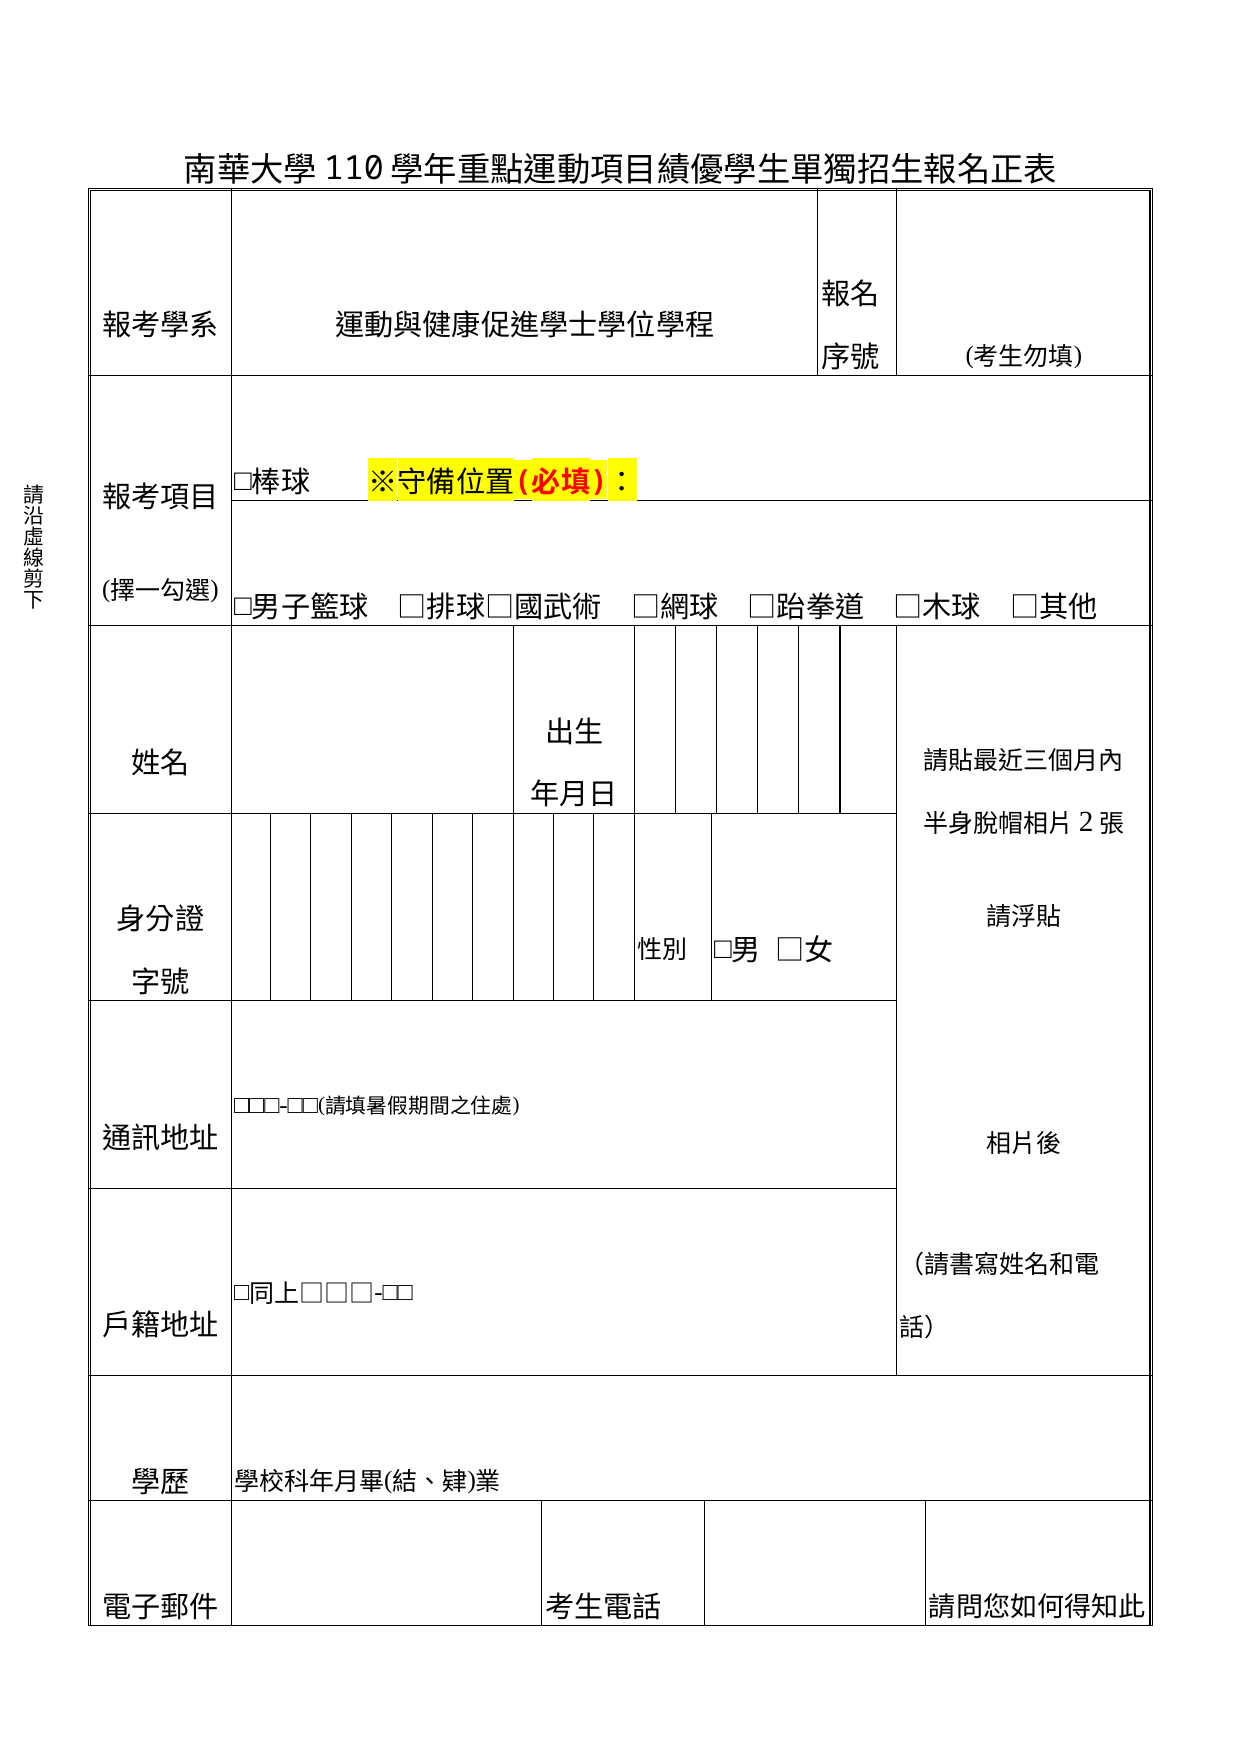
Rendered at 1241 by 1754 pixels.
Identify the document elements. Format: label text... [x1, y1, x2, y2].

table_cell [352, 814, 391, 1000]
table_cell □□□-□□(請填暑假期間之住處) [232, 1001, 896, 1188]
table_cell [232, 1501, 541, 1625]
table_cell [392, 814, 432, 1000]
table_cell 身分證 字號 [91, 814, 231, 1000]
table_cell [717, 626, 757, 813]
table_cell 通訊地址 [91, 1001, 231, 1188]
table_cell □棒球 ※守備位置(必填)： [232, 376, 1149, 500]
table_cell 考生電話 [542, 1501, 704, 1625]
table_cell 請問您如何得知此 [926, 1501, 1149, 1625]
table_cell [271, 814, 310, 1000]
table_cell 出生 年月日 [514, 626, 634, 813]
table_cell [799, 626, 839, 813]
table_cell [514, 814, 553, 1000]
table_cell 學校科年月畢(結、肄)業 [232, 1376, 1149, 1500]
table_cell 報考項目 (擇一勾選) [91, 376, 231, 625]
table_cell [594, 814, 634, 1000]
table_cell 戶籍地址 [91, 1189, 231, 1375]
table_header 報考學系 [91, 191, 231, 375]
table_cell [705, 1501, 925, 1625]
text 南華大學110學年重點運動項目績優學生單獨招生報名正表 [59, 125, 1181, 188]
table_cell [311, 814, 351, 1000]
table_cell 請貼最近三個月內 半身脫帽相片2張 請浮貼 相片後 （請書寫姓名和電話） [897, 626, 1149, 1375]
table_cell [433, 814, 472, 1000]
table_cell 報考項目 (擇一勾選) [0, 469, 56, 1613]
table_cell [232, 814, 270, 1000]
table_header 運動與健康促進學士學位學程 [232, 191, 817, 375]
table_cell □男子籃球 □排球□國武術 □網球 □跆拳道 □木球 □其他 [232, 501, 1149, 625]
table_cell [676, 626, 716, 813]
table_cell 性別 [635, 814, 711, 1000]
table_cell [232, 626, 513, 813]
table_cell [473, 814, 513, 1000]
table_cell [758, 626, 798, 813]
table_header 報名 序號 [818, 191, 896, 375]
table_cell [841, 626, 896, 813]
table_cell [554, 814, 593, 1000]
table_cell 學歷 [91, 1376, 231, 1500]
table_cell [635, 626, 675, 813]
table_cell 電子郵件 [91, 1501, 231, 1625]
table_header (考生勿填) [897, 191, 1149, 375]
table_cell □男 □女 [712, 814, 896, 1000]
table_cell 姓名 [91, 626, 231, 813]
table_cell □同上□□□-□□ [232, 1189, 896, 1375]
